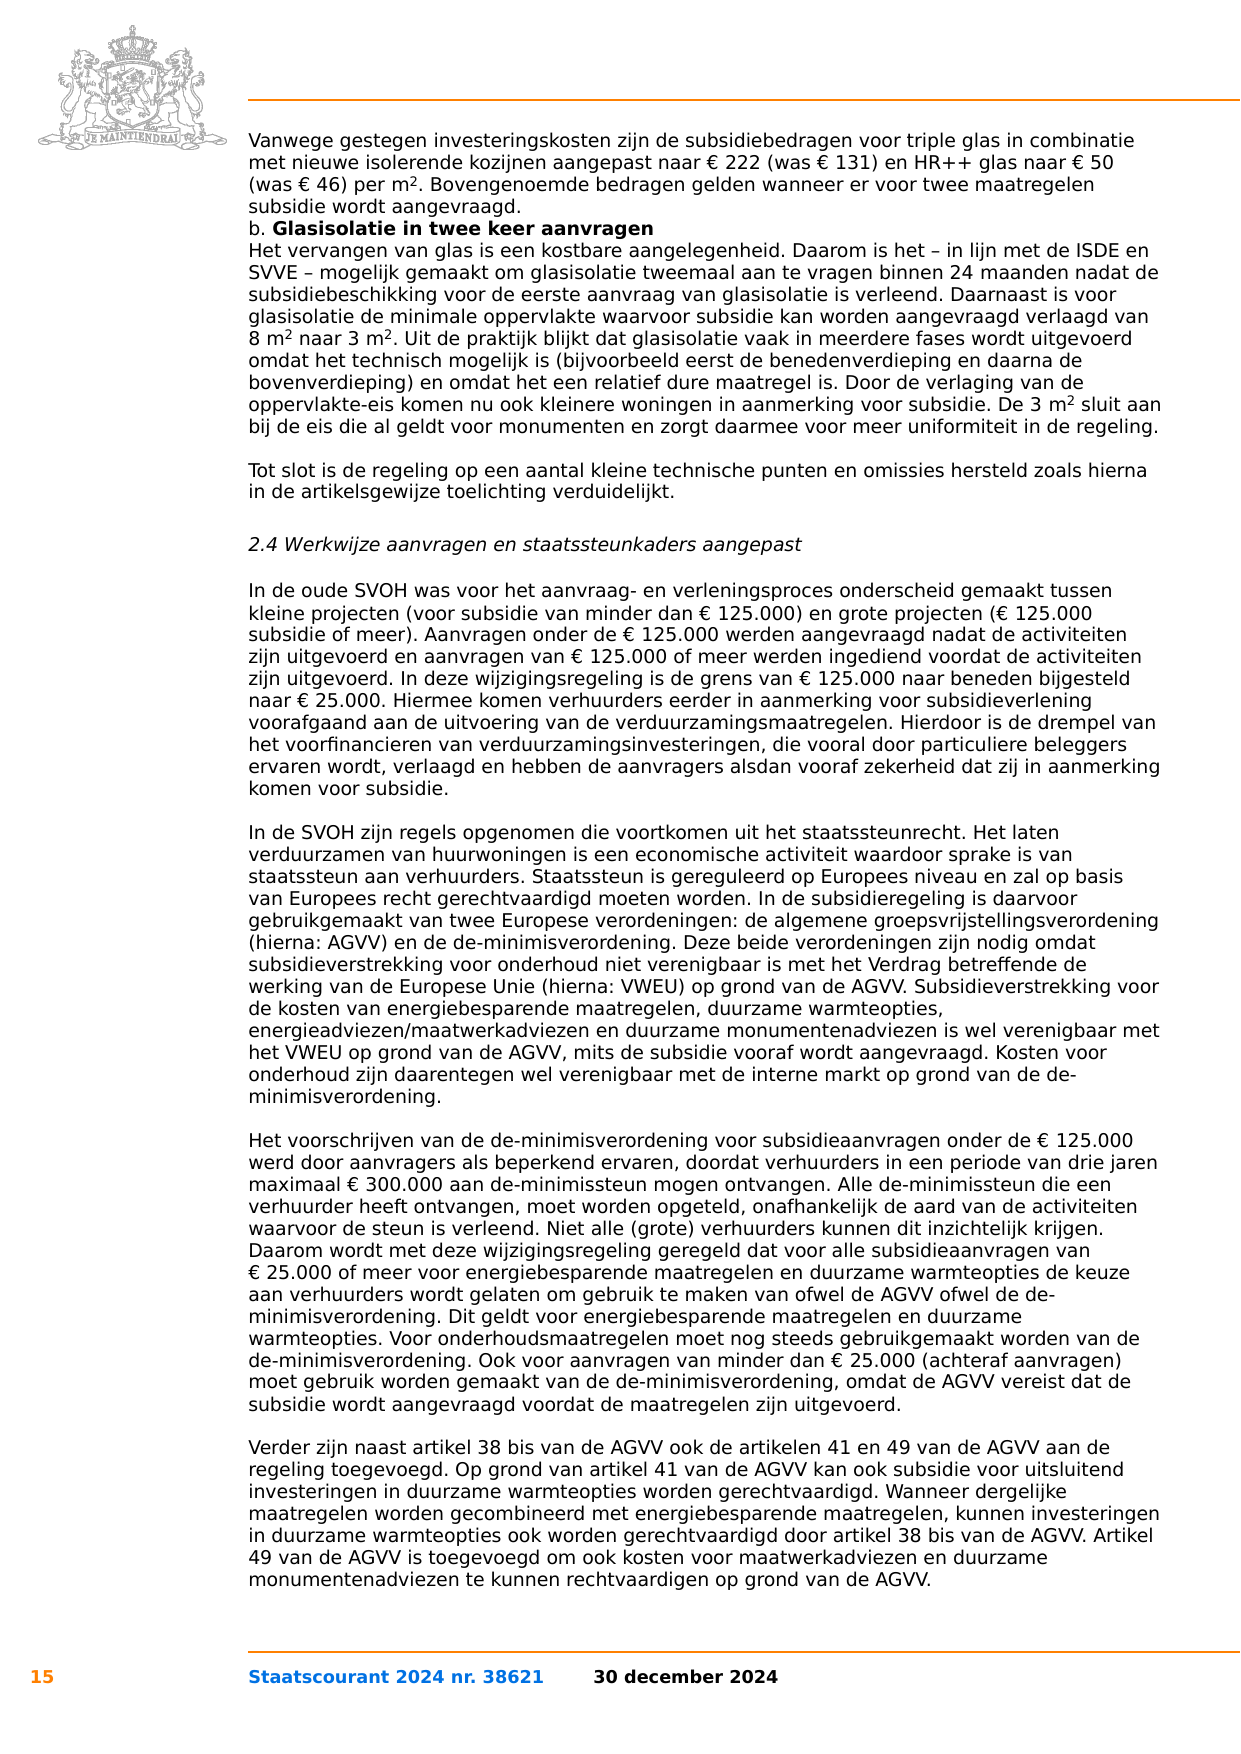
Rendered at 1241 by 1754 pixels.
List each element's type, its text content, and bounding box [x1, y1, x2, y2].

text Het vervangen van glas is een kostbare aangelegenheid. Daarom is het – in lijn met de ISDE en SVVE – mogelijk gemaakt om glasisolatie tweemaal aan te vragen binnen 24 maanden nadat de subsidiebeschikking voor de eerste aanvraag van glasisolatie is verleend. Daarnaast is voor glasisolatie de minimale oppervlakte waarvoor subsidie kan worden aangevraagd verlaagd van 8 m2 naar 3 m2. Uit de praktijk blijkt dat glasisolatie vaak in meerdere fases wordt uitgevoerd omdat het technisch mogelijk is (bijvoorbeeld eerst de benedenverdieping en daarna de bovenverdieping) en omdat het een relatief dure maatregel is. Door de verlaging van de oppervlakte-eis komen nu ook kleinere woningen in aanmerking voor subsidie. De 3 m2 sluit aan bij de eis die al geldt voor monumenten en zorgt daarmee voor meer uniformiteit in de regeling. [248, 240, 1163, 438]
text b. Glasisolatie in twee keer aanvragen [248, 218, 1163, 240]
text Tot slot is de regeling op een aantal kleine technische punten en omissies hersteld zoals hierna in de artikelsgewijze toelichting verduidelijkt. [248, 459, 1163, 503]
subtitle 2.4 Werkwijze aanvragen en staatssteunkaders aangepast [248, 533, 1163, 555]
text In de oude SVOH was voor het aanvraag- en verleningsproces onderscheid gemaakt tussen kleine projecten (voor subsidie van minder dan € 125.000) en grote projecten (€ 125.000 subsidie of meer). Aanvragen onder de € 125.000 werden aangevraagd nadat de activiteiten zijn uitgevoerd en aanvragen van € 125.000 of meer werden ingediend voordat de activiteiten zijn uitgevoerd. In deze wijzigingsregeling is de grens van € 125.000 naar beneden bijgesteld naar € 25.000. Hiermee komen verhuurders eerder in aanmerking voor subsidieverlening voorafgaand aan de uitvoering van de verduurzamingsmaatregelen. Hierdoor is de drempel van het voorfinancieren van verduurzamingsinvesteringen, die vooral door particuliere beleggers ervaren wordt, verlaagd en hebben de aanvragers alsdan vooraf zekerheid dat zij in aanmerking komen voor subsidie. [248, 580, 1163, 800]
picture [38, 25, 227, 150]
text In de SVOH zijn regels opgenomen die voortkomen uit het staatssteunrecht. Het laten verduurzamen van huurwoningen is een economische activiteit waardoor sprake is van staatssteun aan verhuurders. Staatssteun is gereguleerd op Europees niveau en zal op basis van Europees recht gerechtvaardigd moeten worden. In de subsidieregeling is daarvoor gebruikgemaakt van twee Europese verordeningen: de algemene groepsvrijstellingsverordening (hierna: AGVV) en de de-minimisverordening. Deze beide verordeningen zijn nodig omdat subsidieverstrekking voor onderhoud niet verenigbaar is met het Verdrag betreffende de werking van de Europese Unie (hierna: VWEU) op grond van de AGVV. Subsidieverstrekking voor de kosten van energiebesparende maatregelen, duurzame warmteopties, energieadviezen/maatwerkadviezen en duurzame monumentenadviezen is wel verenigbaar met het VWEU op grond van de AGVV, mits de subsidie vooraf wordt aangevraagd. Kosten voor onderhoud zijn daarentegen wel verenigbaar met de interne markt op grond van de de-minimisverordening. [248, 822, 1163, 1108]
text Verder zijn naast artikel 38 bis van de AGVV ook de artikelen 41 en 49 van de AGVV aan de regeling toegevoegd. Op grond van artikel 41 van de AGVV kan ook subsidie voor uitsluitend investeringen in duurzame warmteopties worden gerechtvaardigd. Wanneer dergelijke maatregelen worden gecombineerd met energiebesparende maatregelen, kunnen investeringen in duurzame warmteopties ook worden gerechtvaardigd door artikel 38 bis van de AGVV. Artikel 49 van de AGVV is toegevoegd om ook kosten voor maatwerkadviezen en duurzame monumentenadviezen te kunnen rechtvaardigen op grond van de AGVV. [248, 1437, 1163, 1591]
text Het voorschrijven van de de-minimisverordening voor subsidieaanvragen onder de € 125.000 werd door aanvragers als beperkend ervaren, doordat verhuurders in een periode van drie jaren maximaal € 300.000 aan de-minimissteun mogen ontvangen. Alle de-minimissteun die een verhuurder heeft ontvangen, moet worden opgeteld, onafhankelijk de aard van de activiteiten waarvoor de steun is verleend. Niet alle (grote) verhuurders kunnen dit inzichtelijk krijgen. Daarom wordt met deze wijzigingsregeling geregeld dat voor alle subsidieaanvragen van € 25.000 of meer voor energiebesparende maatregelen en duurzame warmteopties de keuze aan verhuurders wordt gelaten om gebruik te maken van ofwel de AGVV ofwel de de-minimisverordening. Dit geldt voor energiebesparende maatregelen en duurzame warmteopties. Voor onderhoudsmaatregelen moet nog steeds gebruikgemaakt worden van de de-minimisverordening. Ook voor aanvragen van minder dan € 25.000 (achteraf aanvragen) moet gebruik worden gemaakt van de de-minimisverordening, omdat de AGVV vereist dat de subsidie wordt aangevraagd voordat de maatregelen zijn uitgevoerd. [248, 1130, 1163, 1415]
text Vanwege gestegen investeringskosten zijn de subsidiebedragen voor triple glas in combinatie met nieuwe isolerende kozijnen aangepast naar € 222 (was € 131) en HR++ glas naar € 50 (was € 46) per m2. Bovengenoemde bedragen gelden wanneer er voor twee maatregelen subsidie wordt aangevraagd. [248, 130, 1163, 218]
